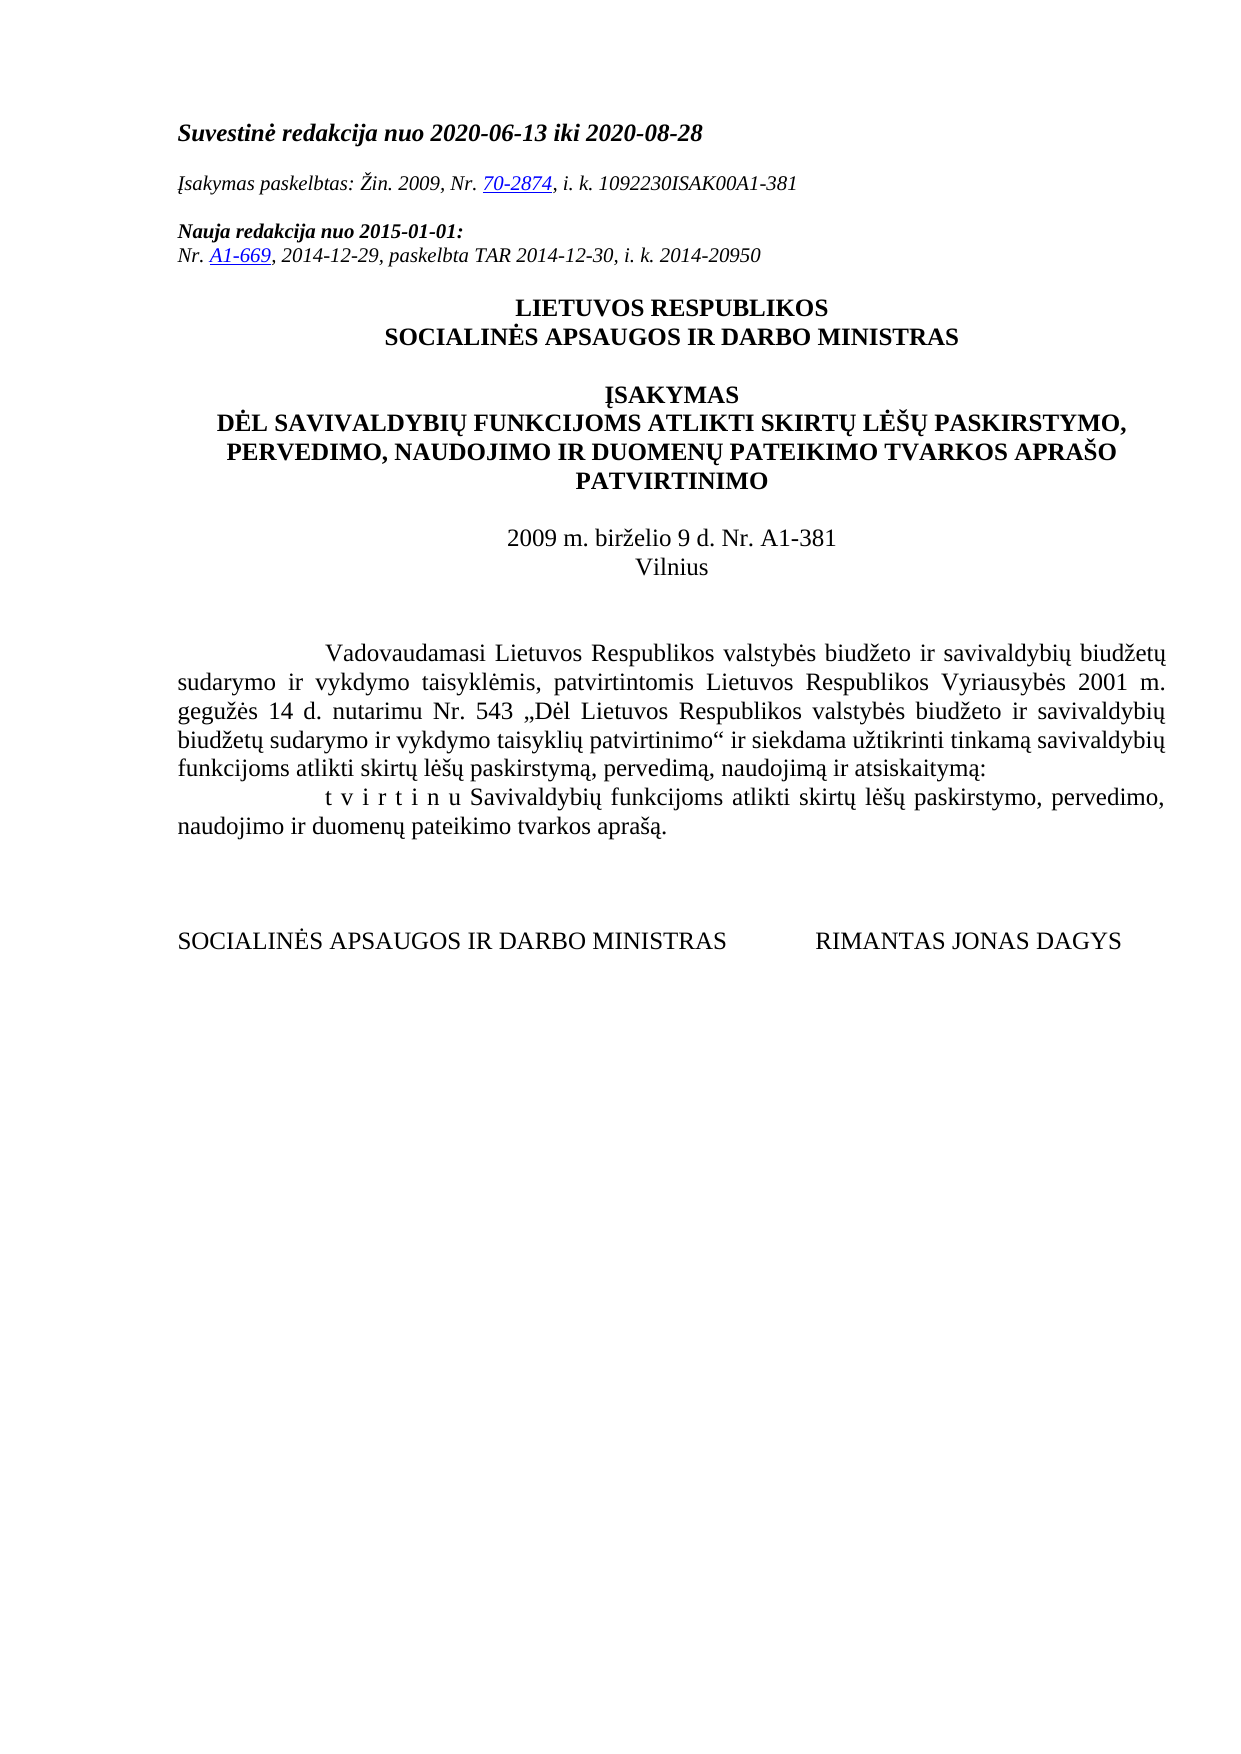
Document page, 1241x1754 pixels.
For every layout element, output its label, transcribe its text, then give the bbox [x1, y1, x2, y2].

text Nr. A1-669, 2014-12-29, paskelbta TAR 2014-12-30, i. k. 2014-20950 [177, 243, 1166, 267]
text t v i r t i n u Savivaldybių funkcijoms atlikti skirtų lėšų paskirstymo, pervedimo, naudojimo ir duomenų pateikimo tvarkos aprašą. [177, 782, 1166, 840]
text DĖL SAVIVALDYBIŲ FUNKCIJOMS ATLIKTI SKIRTŲ LĖŠŲ PASKIRSTYMO, PERVEDIMO, NAUDOJIMO IR DUOMENŲ PATEIKIMO TVARKOS APRAŠO PATVIRTINIMO [177, 408, 1166, 495]
text LIETUVOS RESPUBLIKOS [177, 293, 1166, 322]
text Suvestinė redakcija nuo 2020-06-13 iki 2020-08-28 [177, 118, 1166, 147]
text SOCIALINĖS APSAUGOS IR DARBO MINISTRAS RIMANTAS JONAS DAGYS [177, 926, 1166, 955]
text SOCIALINĖS APSAUGOS IR DARBO MINISTRAS [177, 322, 1166, 351]
text 2009 m. birželio 9 d. Nr. A1-381 [177, 523, 1166, 552]
text Vadovaudamasi Lietuvos Respublikos valstybės biudžeto ir savivaldybių biudžetų sudarymo ir vykdymo taisyklėmis, patvirtintomis Lietuvos Respublikos Vyriausybės 2001 m. gegužės 14 d. nutarimu Nr. 543 „Dėl Lietuvos Respublikos valstybės biudžeto ir savivaldybių biudžetų sudarymo ir vykdymo taisyklių patvirtinimo“ ir siekdama užtikrinti tinkamą savivaldybių funkcijoms atlikti skirtų lėšų paskirstymą, pervedimą, naudojimą ir atsiskaitymą: [177, 638, 1166, 782]
text Vilnius [177, 552, 1166, 581]
text ĮSAKYMAS [177, 380, 1166, 408]
text Įsakymas paskelbtas: Žin. 2009, Nr. 70-2874, i. k. 1092230ISAK00A1-381 [177, 171, 1166, 195]
text Nauja redakcija nuo 2015-01-01: [177, 219, 1166, 243]
